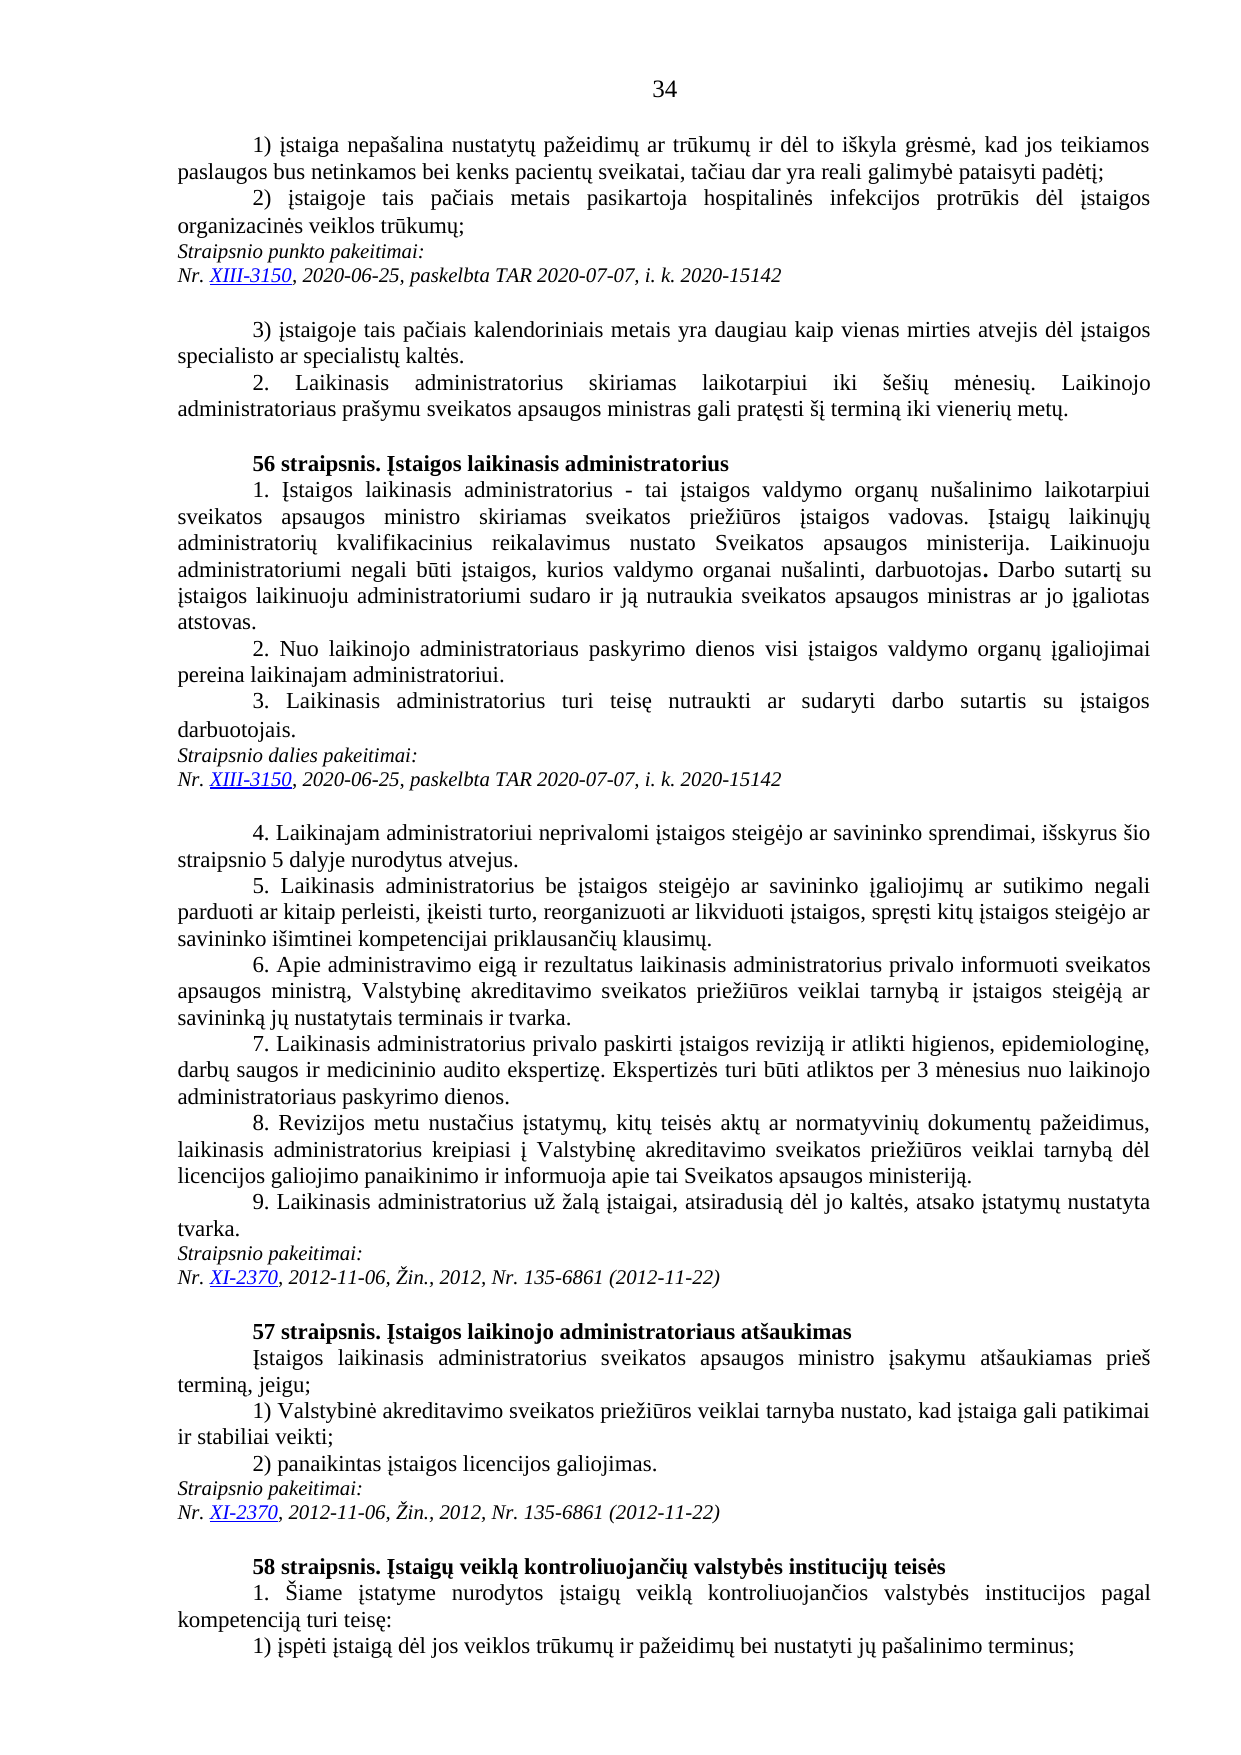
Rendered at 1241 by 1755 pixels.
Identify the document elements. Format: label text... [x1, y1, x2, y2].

text 2. Laikinasis administratorius skiriamas laikotarpiui iki šešių mėnesių. Laikinojo administratoriaus prašymu sveikatos apsaugos ministras gali pratęsti šį terminą iki vienerių metų. [177, 369, 1152, 421]
text 57 straipsnis. Įstaigos laikinojo administratoriaus atšaukimas [177, 1318, 1152, 1344]
text Įstaigos laikinasis administratorius sveikatos apsaugos ministro įsakymu atšaukiamas prieš terminą, jeigu; [177, 1344, 1152, 1397]
text 1. Įstaigos laikinasis administratorius - tai įstaigos valdymo organų nušalinimo laikotarpiui sveikatos apsaugos ministro skiriamas sveikatos priežiūros įstaigos vadovas. Įstaigų laikinųjų administratorių kvalifikacinius reikalavimus nustato Sveikatos apsaugos ministerija. Laikinuoju administratoriumi negali būti įstaigos, kurios valdymo organai nušalinti, darbuotojas. Darbo sutartį su įstaigos laikinuoju administratoriumi sudaro ir ją nutraukia sveikatos apsaugos ministras ar jo įgaliotas atstovas. [177, 477, 1152, 635]
text 56 straipsnis. Įstaigos laikinasis administratorius [177, 450, 1152, 477]
text 4. Laikinajam administratoriui neprivalomi įstaigos steigėjo ar savininko sprendimai, išskyrus šio straipsnio 5 dalyje nurodytus atvejus. [177, 819, 1152, 872]
text Straipsnio punkto pakeitimai: [177, 239, 1152, 263]
text 3) įstaigoje tais pačiais kalendoriniais metais yra daugiau kaip vienas mirties atvejis dėl įstaigos specialisto ar specialistų kaltės. [177, 316, 1152, 369]
text 9. Laikinasis administratorius už žalą įstaigai, atsiradusią dėl jo kaltės, atsako įstatymų nustatyta tvarka. [177, 1188, 1152, 1241]
text 58 straipsnis. Įstaigų veiklą kontroliuojančių valstybės institucijų teisės [177, 1553, 1152, 1579]
text 1. Šiame įstatyme nurodytos įstaigų veiklą kontroliuojančios valstybės institucijos pagal kompetenciją turi teisę: [177, 1579, 1152, 1632]
text 7. Laikinasis administratorius privalo paskirti įstaigos reviziją ir atlikti higienos, epidemiologinę, darbų saugos ir medicininio audito ekspertizę. Ekspertizės turi būti atliktos per 3 mėnesius nuo laikinojo administratoriaus paskyrimo dienos. [177, 1030, 1152, 1109]
text 1) įspėti įstaigą dėl jos veiklos trūkumų ir pažeidimų bei nustatyti jų pašalinimo terminus; [177, 1632, 1152, 1658]
text Straipsnio dalies pakeitimai: [177, 742, 1152, 767]
text 2) panaikintas įstaigos licencijos galiojimas. [177, 1450, 1152, 1476]
text 5. Laikinasis administratorius be įstaigos steigėjo ar savininko įgaliojimų ar sutikimo negali parduoti ar kitaip perleisti, įkeisti turto, reorganizuoti ar likviduoti įstaigos, spręsti kitų įstaigos steigėjo ar savininko išimtinei kompetencijai priklausančių klausimų. [177, 872, 1152, 951]
text Nr. XI-2370, 2012-11-06, Žin., 2012, Nr. 135-6861 (2012-11-22) [177, 1500, 1152, 1524]
text Straipsnio pakeitimai: [177, 1476, 1152, 1500]
text 1) Valstybinė akreditavimo sveikatos priežiūros veiklai tarnyba nustato, kad įstaiga gali patikimai ir stabiliai veikti; [177, 1397, 1152, 1450]
text 6. Apie administravimo eigą ir rezultatus laikinasis administratorius privalo informuoti sveikatos apsaugos ministrą, Valstybinę akreditavimo sveikatos priežiūros veiklai tarnybą ir įstaigos steigėją ar savininką jų nustatytais terminais ir tvarka. [177, 951, 1152, 1030]
text Nr. XI-2370, 2012-11-06, Žin., 2012, Nr. 135-6861 (2012-11-22) [177, 1265, 1152, 1289]
text Straipsnio pakeitimai: [177, 1241, 1152, 1265]
text 8. Revizijos metu nustačius įstatymų, kitų teisės aktų ar normatyvinių dokumentų pažeidimus, laikinasis administratorius kreipiasi į Valstybinę akreditavimo sveikatos priežiūros veiklai tarnybą dėl licencijos galiojimo panaikinimo ir informuoja apie tai Sveikatos apsaugos ministeriją. [177, 1109, 1152, 1188]
text 2. Nuo laikinojo administratoriaus paskyrimo dienos visi įstaigos valdymo organų įgaliojimai pereina laikinajam administratoriui. [177, 635, 1152, 687]
text 1) įstaiga nepašalina nustatytų pažeidimų ar trūkumų ir dėl to iškyla grėsmė, kad jos teikiamos paslaugos bus netinkamos bei kenks pacientų sveikatai, tačiau dar yra reali galimybė pataisyti padėtį; [177, 131, 1152, 184]
text Nr. XIII-3150, 2020-06-25, paskelbta TAR 2020-07-07, i. k. 2020-15142 [177, 767, 1152, 791]
text Nr. XIII-3150, 2020-06-25, paskelbta TAR 2020-07-07, i. k. 2020-15142 [177, 263, 1152, 287]
text 2) įstaigoje tais pačiais metais pasikartoja hospitalinės infekcijos protrūkis dėl įstaigos organizacinės veiklos trūkumų; [177, 184, 1152, 239]
text 3. Laikinasis administratorius turi teisę nutraukti ar sudaryti darbo sutartis su įstaigos darbuotojais. [177, 687, 1152, 742]
